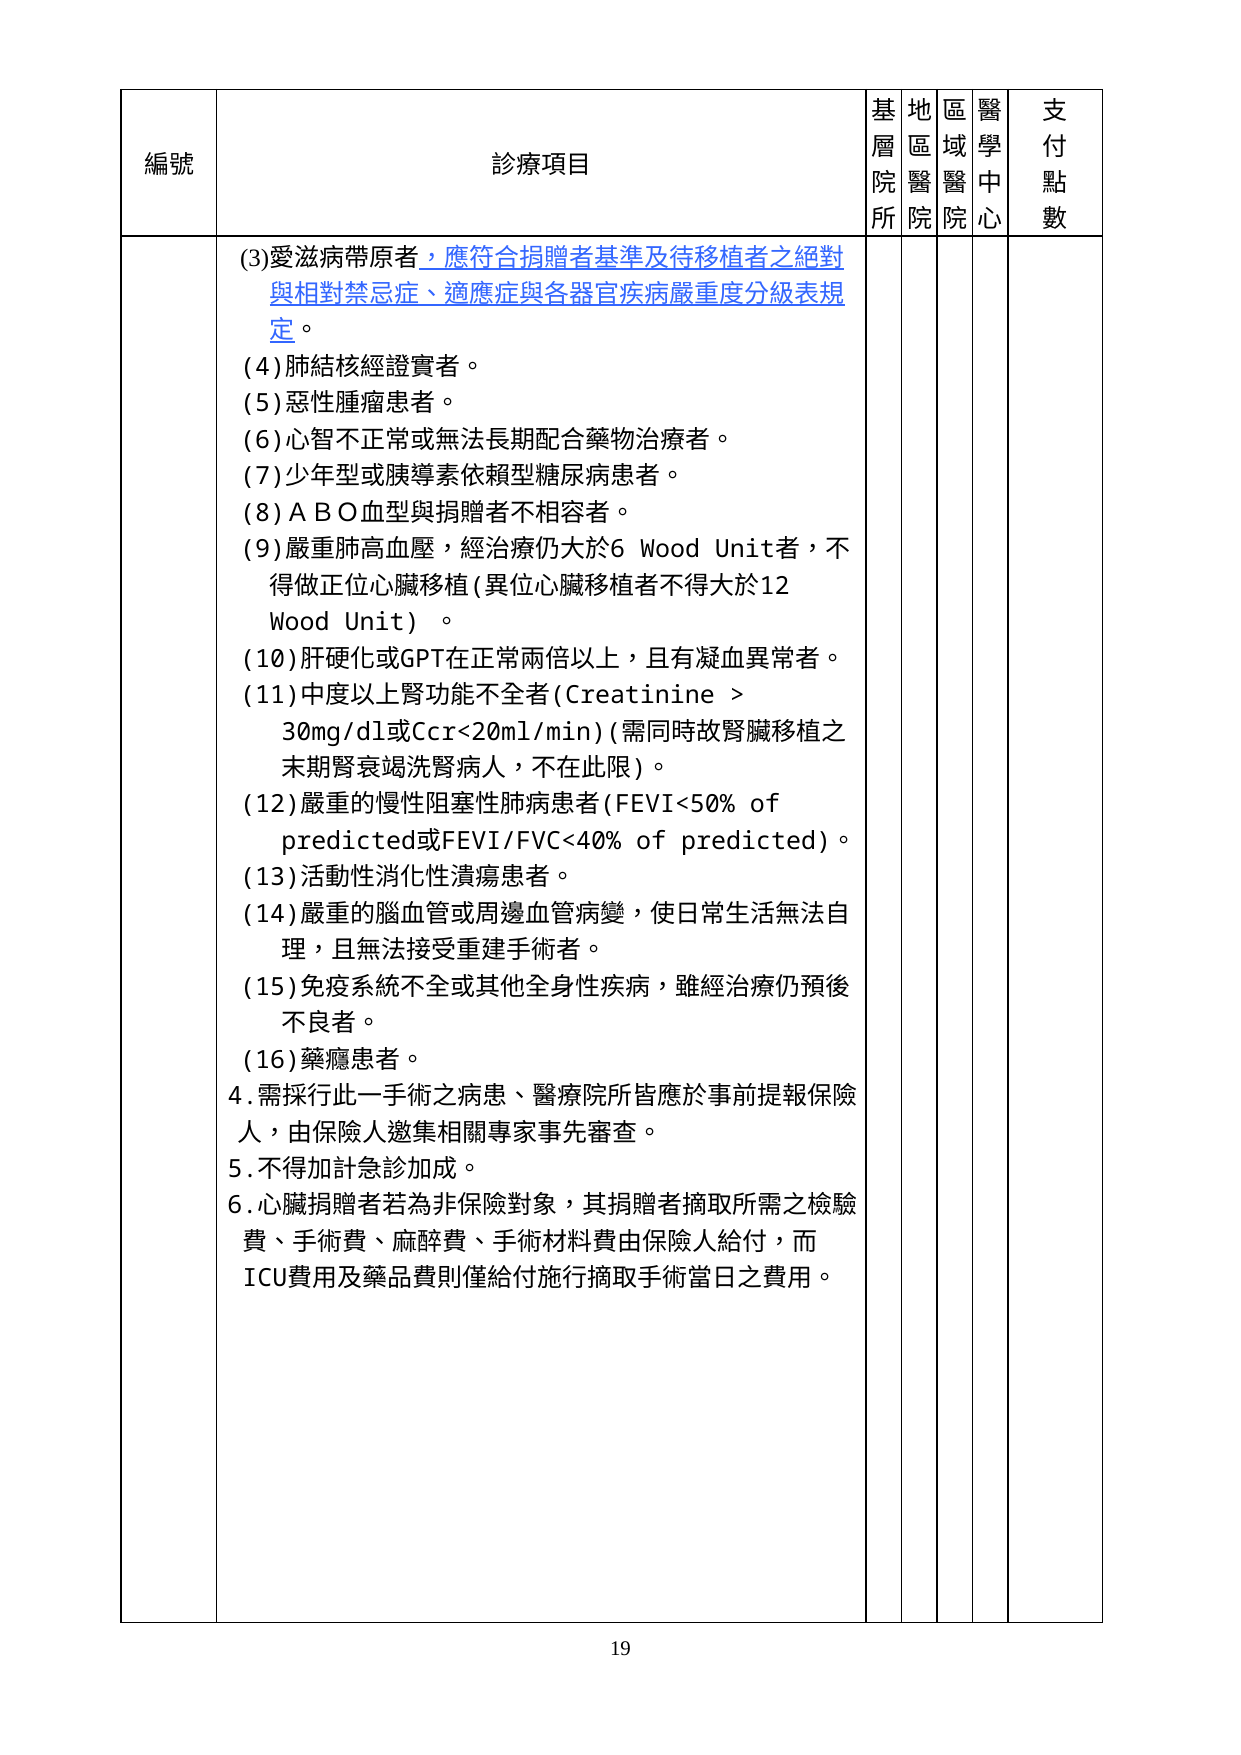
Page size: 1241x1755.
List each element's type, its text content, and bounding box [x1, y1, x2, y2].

table_header 支 付 點 數 [1009, 90, 1102, 235]
table_cell [938, 237, 972, 1622]
table_cell [867, 237, 901, 1622]
table_cell 心臟植入 Heart implantation 註：施行診療項目68034B、68035B之規定如下： 1.施行手術之醫院及醫師條件如下： (1)醫院條件： A.須為「中華民國心臟醫學會」及「中華民國胸腔及心臟血管外科學會」所認定之專科醫師訓練醫院。 B.應有專任具臨床藥理、病理、移植免疫、感染症及血液學專長之醫師。 (2)醫師條件： 手術主持醫師須有主持開心手術五百例以上之經驗。 2.適應症： (1)心臟衰竭且Maximal VO2<10ml /kg/min者。 (2)心臟衰竭達紐約心臟功能第四度，且Maximal VO2<14ml/kg/min者。 (3)心臟衰竭核醫檢查LVEF<20%，經六個月以上藥物(包括ACE inhibitors, Digoxin.。 Diuretics等)治療仍無法改善者如有重度二尖瓣閉鎖不全，經核醫檢查LVEF<25%者。 (4)嚴重心肌缺血，核醫檢查LVEF<20%，經核醫心肌灌注掃描及心導管等檢查，證實無法以傳統冠狀動脈繞道手術治療者。 (5)紐約心臟功能第四度，持續使用Dopamine或Dobutamine>5g/kg/min七天以上，經核醫檢查LVEF<25%或心臟指數Cardiac index<2.0L/min/m2者。 (6)心臟衰竭已使用ECMO、VAD等心臟輔助器且無法斷離者。 (7)復發有症狀的心室性不整，無法以公認有效的方法治療者。 (8)其他末期心臟衰竭，無法以傳統手術方法矯正者。 3.禁忌症： (1)年齡65歲以上(年齡超過者需專案申請核准)。 (2)有明顯感染者。 (3)愛滋病帶原者，應符合捐贈者基準及待移植者之絕對與相對禁忌症、適應症與各器官疾病嚴重度分級表規定。 (4)肺結核經證實者。 (5)惡性腫瘤患者。 (6)心智不正常或無法長期配合藥物治療者。 (7)少年型或胰導素依賴型糖尿病患者。 (8)ＡＢＯ血型與捐贈者不相容者。 (9)嚴重肺高血壓，經治療仍大於6 Wood Unit者，不得做正位心臟移植(異位心臟移植者不得大於12 Wood Unit) 。 (10)肝硬化或GPT在正常兩倍以上，且有凝血異常者。 (11)中度以上腎功能不全者(Creatinine > 30mg/dl或Ccr<20ml/min)(需同時故腎臟移植之末期腎衰竭洗腎病人，不在此限)。 (12)嚴重的慢性阻塞性肺病患者(FEVI<50% of predicted或FEVI/FVC<40% of predicted)。 (13)活動性消化性潰瘍患者。 (14)嚴重的腦血管或周邊血管病變，使日常生活無法自理，且無法接受重建手術者。 (15)免疫系統不全或其他全身性疾病，雖經治療仍預後不良者。 (16)藥癮患者。 4.需採行此一手術之病患、醫療院所皆應於事前提報保險人，由保險人邀集相關專家事先審查。 5.不得加計急診加成。 6.心臟捐贈者若為非保險對象，其捐贈者摘取所需之檢驗費、手術費、麻醉費、手術材料費由保險人給付，而 ICU費用及藥品費則僅給付施行摘取手術當日之費用。 [217, 237, 865, 1622]
table_header 區 域 醫 院 [938, 90, 972, 235]
table_header 醫 學 中 心 [973, 90, 1007, 235]
table_header 地 區 醫 院 [902, 90, 936, 235]
table_cell [122, 237, 216, 1622]
table_cell [902, 237, 936, 1622]
table_header 診療項目 [217, 90, 865, 235]
table_cell [973, 237, 1007, 1622]
table_header 編號 [122, 90, 216, 235]
table_header 基 層 院 所 [867, 90, 901, 235]
table_cell [1009, 237, 1102, 1622]
